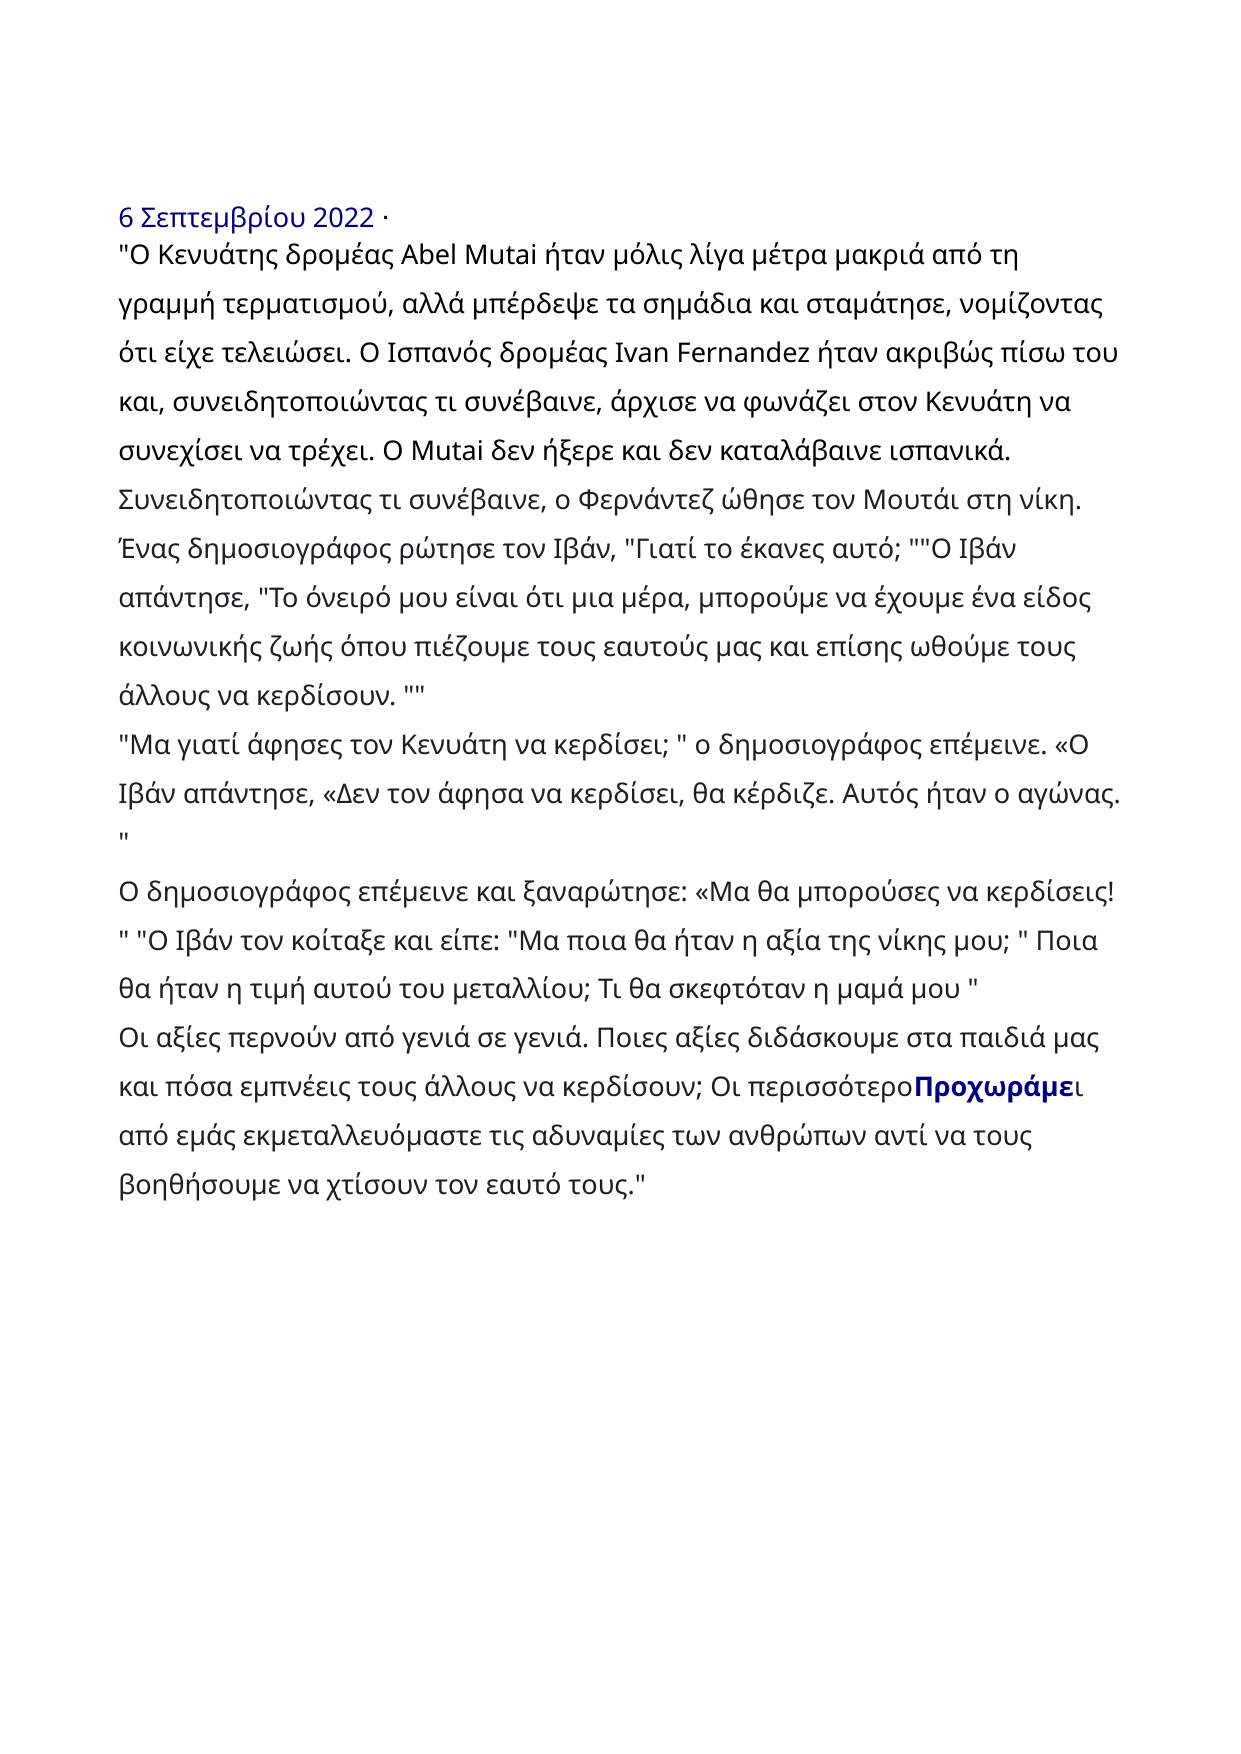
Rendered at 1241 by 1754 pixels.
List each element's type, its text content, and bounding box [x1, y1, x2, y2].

text "Μα γιατί άφησες τον Κενυάτη να κερδίσει; " ο δημοσιογράφος επέμεινε. «Ο Ιβάν απάντησε, «Δεν τον άφησα να κερδίσει, θα κέρδιζε. Αυτός ήταν ο αγώνας. " [118, 725, 1122, 860]
text Ο δημοσιογράφος επέμεινε και ξαναρώτησε: «Μα θα μπορούσες να κερδίσεις! " "Ο Ιβάν τον κοίταξε και είπε: "Μα ποια θα ήταν η αξία της νίκης μου; " Ποια θα ήταν η τιμή αυτού του μεταλλίου; Τι θα σκεφτόταν η μαμά μου " [118, 872, 1122, 1007]
text Συνειδητοποιώντας τι συνέβαινε, ο Φερνάντεζ ώθησε τον Μουτάι στη νίκη. [118, 480, 1122, 517]
text Οι αξίες περνούν από γενιά σε γενιά. Ποιες αξίες διδάσκουμε στα παιδιά μας και πόσα εμπνέεις τους άλλους να κερδίσουν; Οι περισσότεροΠροχωράμει από εμάς εκμεταλλευόμαστε τις αδυναμίες των ανθρώπων αντί να τους βοηθήσουμε να χτίσουν τον εαυτό τους." [118, 1019, 1122, 1203]
text Ένας δημοσιογράφος ρώτησε τον Ιβάν, "Γιατί το έκανες αυτό; ""Ο Ιβάν απάντησε, "Το όνειρό μου είναι ότι μια μέρα, μπορούμε να έχουμε ένα είδος κοινωνικής ζωής όπου πιέζουμε τους εαυτούς μας και επίσης ωθούμε τους άλλους να κερδίσουν. "" [118, 529, 1122, 713]
text "Ο Κενυάτης δρομέας Abel Mutai ήταν μόλις λίγα μέτρα μακριά από τη γραμμή τερματισμού, αλλά μπέρδεψε τα σημάδια και σταμάτησε, νομίζοντας ότι είχε τελειώσει. Ο Ισπανός δρομέας Ivan Fernandez ήταν ακριβώς πίσω του και, συνειδητοποιώντας τι συνέβαινε, άρχισε να φωνάζει στον Κενυάτη να συνεχίσει να τρέχει. Ο Mutai δεν ήξερε και δεν καταλάβαινε ισπανικά. [118, 236, 1122, 468]
text 6 Σεπτεμβρίου 2022 · [118, 199, 1122, 236]
